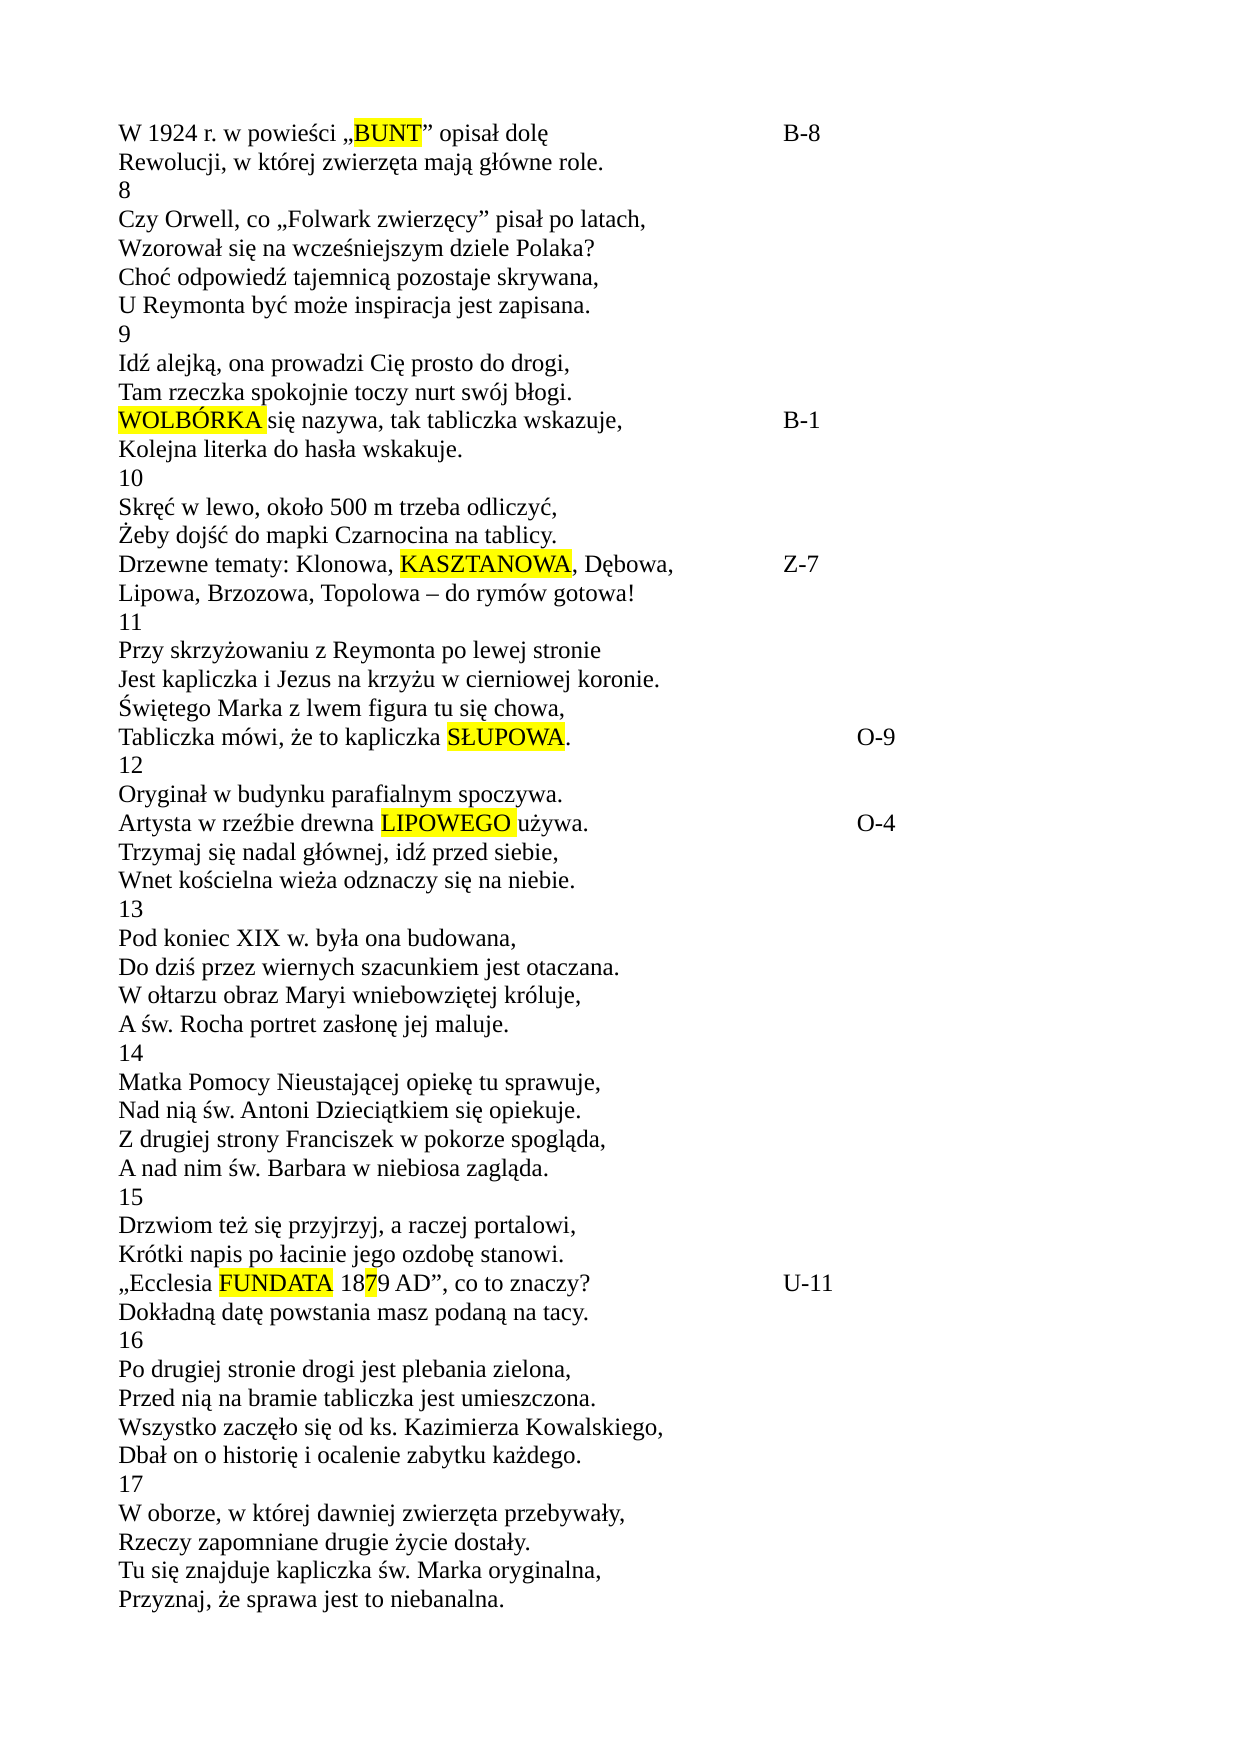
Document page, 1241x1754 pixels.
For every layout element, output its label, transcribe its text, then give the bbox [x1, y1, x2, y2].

text 10 Skręć w lewo, około 500 m trzeba odliczyć, [118, 463, 1122, 521]
text Przy skrzyżowaniu z Reymonta po lewej stronie Jest kapliczka i Jezus na krzyżu w cierniowej koronie. [118, 636, 1122, 693]
text Drzewne tematy: Klonowa, KASZTANOWA, Dębowa, Z-7 [118, 549, 1122, 578]
text Wszystko zaczęło się od ks. Kazimierza Kowalskiego, [118, 1412, 1122, 1441]
text Pod koniec XIX w. była ona budowana, Do dziś przez wiernych szacunkiem jest otaczana. [118, 923, 1122, 981]
text Żeby dojść do mapki Czarnocina na tablicy. [118, 521, 1122, 549]
text W 1924 r. w powieści „BUNT” opisał dolę B-8 Rewolucji, w której zwierzęta mają główne role. 8 Czy Orwell, co „Folwark zwierzęcy” pisał po latach, Wzorował się na wcześniejszym dziele Polaka? Choć odpowiedź tajemnicą pozostaje skrywana, U Reymonta być może inspiracja jest zapisana. 9 Idź alejką, ona prowadzi Cię prosto do drogi, Tam rzeczka spokojnie toczy nurt swój błogi. [118, 118, 1122, 406]
text W oborze, w której dawniej zwierzęta przebywały, Rzeczy zapomniane drugie życie dostały. [118, 1498, 1122, 1556]
text Drzwiom też się przyjrzyj, a raczej portalowi, [118, 1211, 1122, 1239]
text Przyznaj, że sprawa jest to niebanalna. [118, 1584, 1122, 1613]
text 11 [118, 607, 1122, 636]
text Wnet kościelna wieża odznaczy się na niebie. [118, 866, 1122, 894]
text Po drugiej stronie drogi jest plebania zielona, [118, 1354, 1122, 1383]
text Tu się znajduje kapliczka św. Marka oryginalna, [118, 1556, 1122, 1584]
text WOLBÓRKA się nazywa, tak tabliczka wskazuje, B-1 [118, 406, 1122, 434]
text 13 [118, 894, 1122, 923]
text „Ecclesia FUNDATA 1879 AD”, co to znaczy? U-11 Dokładną datę powstania masz podaną na tacy. [118, 1268, 1122, 1326]
text Lipowa, Brzozowa, Topolowa – do rymów gotowa! [118, 578, 1122, 607]
text 15 [118, 1182, 1122, 1211]
text Świętego Marka z lwem figura tu się chowa, [118, 693, 1122, 722]
text Kolejna literka do hasła wskakuje. [118, 434, 1122, 463]
text Dbał on o historię i ocalenie zabytku każdego. 17 [118, 1441, 1122, 1498]
text 16 [118, 1326, 1122, 1354]
text Oryginał w budynku parafialnym spoczywa. [118, 779, 1122, 808]
text 14 [118, 1038, 1122, 1067]
text Tabliczka mówi, że to kapliczka SŁUPOWA. O-9 [118, 722, 1122, 751]
text Krótki napis po łacinie jego ozdobę stanowi. [118, 1239, 1122, 1268]
text W ołtarzu obraz Maryi wniebowziętej króluje, A św. Rocha portret zasłonę jej maluje. [118, 981, 1122, 1038]
text Przed nią na bramie tabliczka jest umieszczona. [118, 1383, 1122, 1412]
text Artysta w rzeźbie drewna LIPOWEGO używa. O-4 Trzymaj się nadal głównej, idź przed siebie, [118, 808, 1122, 866]
text 12 [118, 751, 1122, 779]
text Matka Pomocy Nieustającej opiekę tu sprawuje, Nad nią św. Antoni Dzieciątkiem się opiekuje. Z drugiej strony Franciszek w pokorze spogląda, A nad nim św. Barbara w niebiosa zagląda. [118, 1067, 1122, 1182]
